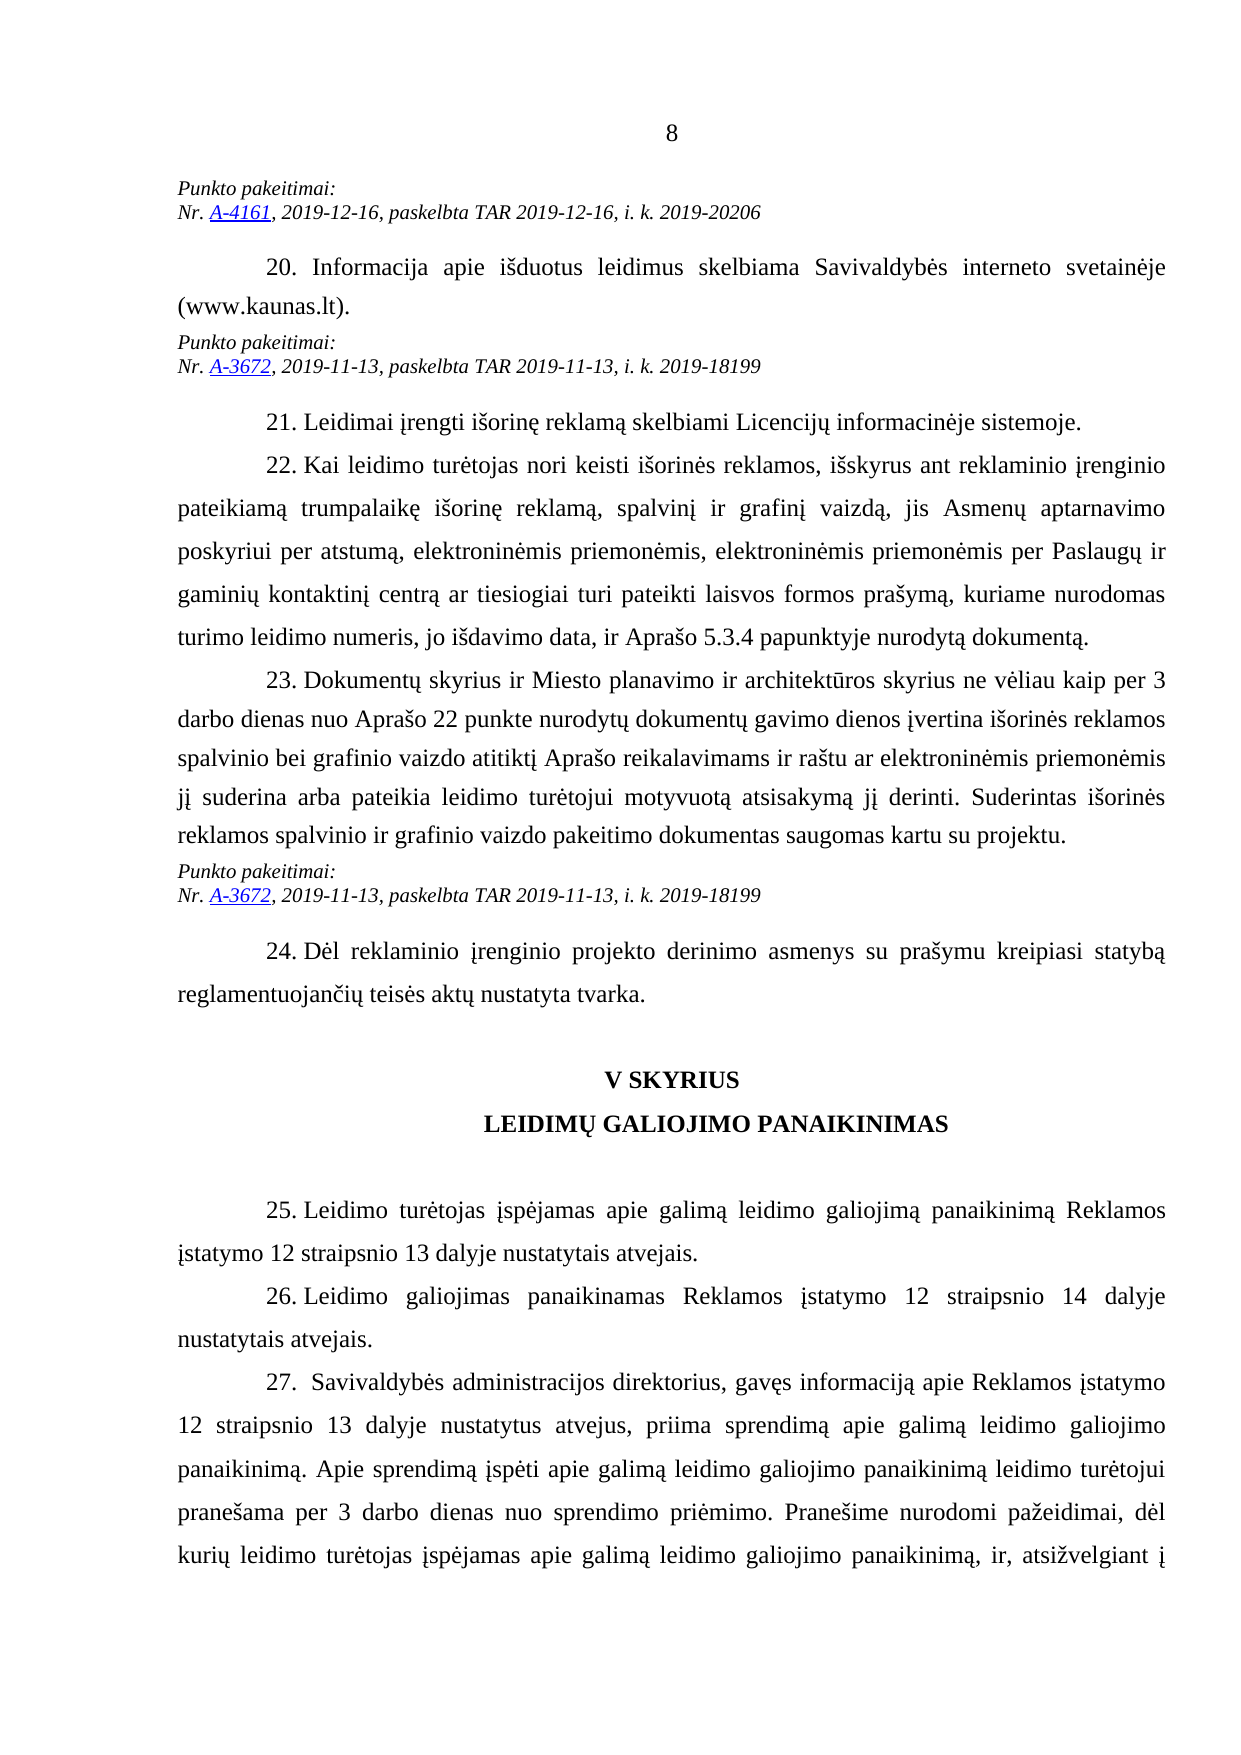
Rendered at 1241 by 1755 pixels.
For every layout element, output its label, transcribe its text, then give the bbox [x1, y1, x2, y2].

text 26. Leidimo galiojimas panaikinamas Reklamos įstatymo 12 straipsnio 14 dalyje nustatytais atvejais. [177, 1281, 1167, 1353]
text Punkto pakeitimai: [177, 859, 1167, 883]
text 23. Dokumentų skyrius ir Miesto planavimo ir architektūros skyrius ne vėliau kaip per 3 darbo dienas nuo Aprašo 22 punkte nurodytų dokumentų gavimo dienos įvertina išorinės reklamos spalvinio bei grafinio vaizdo atitiktį Aprašo reikalavimams ir raštu ar elektroninėmis priemonėmis jį suderina arba pateikia leidimo turėtojui motyvuotą atsisakymą jį derinti. Suderintas išorinės reklamos spalvinio ir grafinio vaizdo pakeitimo dokumentas saugomas kartu su projektu. [177, 666, 1167, 849]
text 21. Leidimai įrengti išorinę reklamą skelbiami Licencijų informacinėje sistemoje. [177, 407, 1167, 436]
text Nr. A-4161, 2019-12-16, paskelbta TAR 2019-12-16, i. k. 2019-20206 [177, 200, 1167, 224]
text 25. Leidimo turėtojas įspėjamas apie galimą leidimo galiojimą panaikinimą Reklamos įstatymo 12 straipsnio 13 dalyje nustatytais atvejais. [177, 1195, 1167, 1267]
text 22. Kai leidimo turėtojas nori keisti išorinės reklamos, išskyrus ant reklaminio įrenginio pateikiamą trumpalaikę išorinę reklamą, spalvinį ir grafinį vaizdą, jis Asmenų aptarnavimo poskyriui per atstumą, elektroninėmis priemonėmis, elektroninėmis priemonėmis per Paslaugų ir gaminių kontaktinį centrą ar tiesiogiai turi pateikti laisvos formos prašymą, kuriame nurodomas turimo leidimo numeris, jo išdavimo data, ir Aprašo 5.3.4 papunktyje nurodytą dokumentą. [177, 450, 1167, 651]
text V SKYRIUS [177, 1066, 1167, 1094]
text Nr. A-3672, 2019-11-13, paskelbta TAR 2019-11-13, i. k. 2019-18199 [177, 883, 1167, 907]
text Nr. A-3672, 2019-11-13, paskelbta TAR 2019-11-13, i. k. 2019-18199 [177, 354, 1167, 378]
text 24. Dėl reklaminio įrenginio projekto derinimo asmenys su prašymu kreipiasi statybą reglamentuojančių teisės aktų nustatyta tvarka. [177, 936, 1167, 1008]
text 20. Informacija apie išduotus leidimus skelbiama Savivaldybės interneto svetainėje (www.kaunas.lt). [177, 252, 1167, 320]
text 27. Savivaldybės administracijos direktorius, gavęs informaciją apie Reklamos įstatymo 12 straipsnio 13 dalyje nustatytus atvejus, priima sprendimą apie galimą leidimo galiojimo panaikinimą. Apie sprendimą įspėti apie galimą leidimo galiojimo panaikinimą leidimo turėtojui pranešama per 3 darbo dienas nuo sprendimo priėmimo. Pranešime nurodomi pažeidimai, dėl kurių leidimo turėtojas įspėjamas apie galimą leidimo galiojimo panaikinimą, ir, atsižvelgiant į [177, 1367, 1167, 1569]
text Punkto pakeitimai: [177, 330, 1167, 354]
text Punkto pakeitimai: [177, 176, 1167, 200]
text LEIDIMŲ GALIOJIMO PANAIKINIMAS [266, 1109, 1167, 1137]
